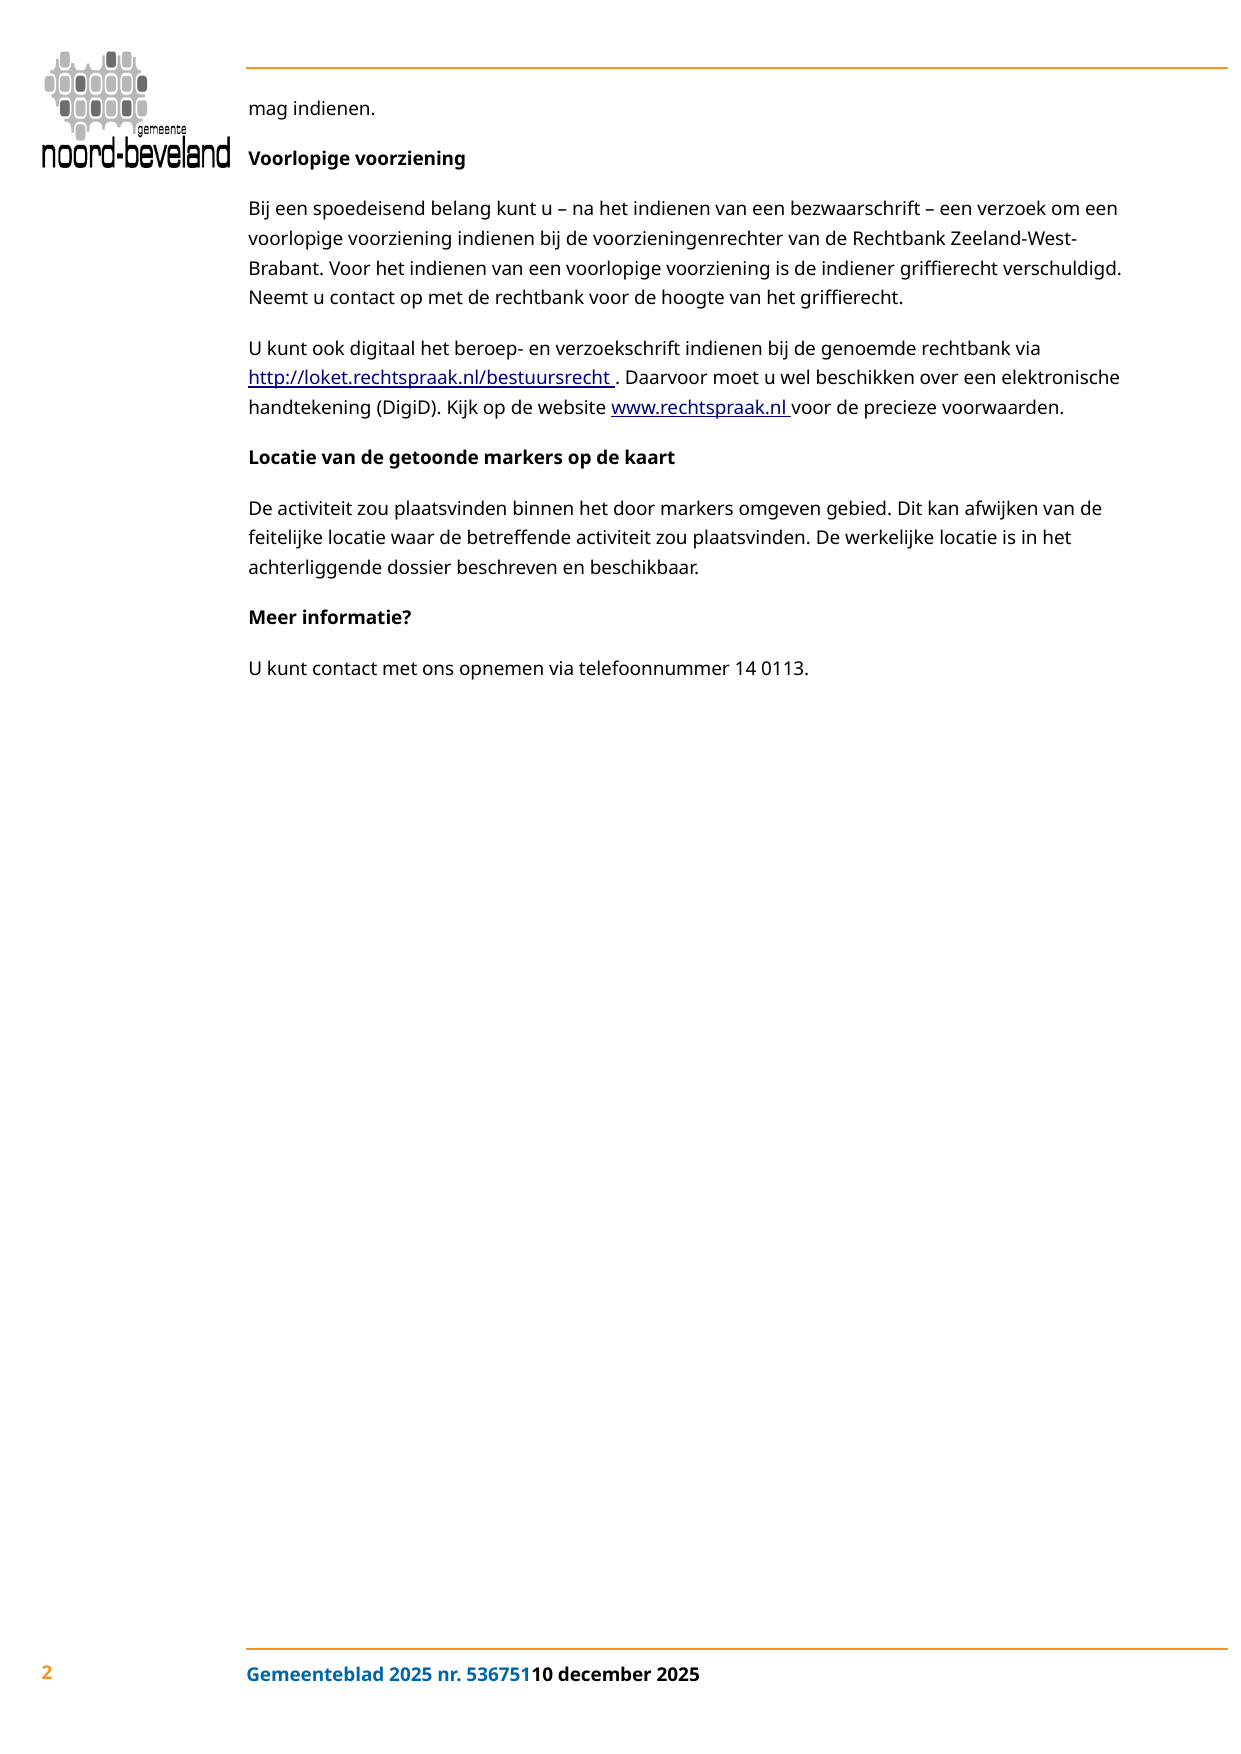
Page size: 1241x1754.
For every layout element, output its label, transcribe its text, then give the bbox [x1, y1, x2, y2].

text Voorlopige voorziening [248, 145, 1152, 171]
text U kunt ook digitaal het beroep- en verzoekschrift indienen bij de genoemde rechtbank via http://loket.rechtspraak.nl/bestuursrecht . Daarvoor moet u wel beschikken over een elektronische handtekening (DigiD). Kijk op de website www.rechtspraak.nl voor de precieze voorwaarden. [248, 335, 1152, 420]
text De activiteit zou plaatsvinden binnen het door markers omgeven gebied. Dit kan afwijken van de feitelijke locatie waar de betreffende activiteit zou plaatsvinden. De werkelijke locatie is in het achterliggende dossier beschreven en beschikbaar. [248, 495, 1152, 580]
picture [41, 47, 231, 172]
text Meer informatie? [248, 604, 1152, 630]
text Bij een spoedeisend belang kunt u – na het indienen van een bezwaarschrift – een verzoek om een voorlopige voorziening indienen bij de voorzieningenrechter van de Rechtbank Zeeland-West-Brabant. Voor het indienen van een voorlopige voorziening is de indiener griffierecht verschuldigd. Neemt u contact op met de rechtbank voor de hoogte van het griffierecht. [248, 196, 1152, 310]
text Locatie van de getoonde markers op de kaart [248, 444, 1152, 470]
text U kunt contact met ons opnemen via telefoonnummer 14 0113. [248, 655, 1152, 681]
text mag indienen. [248, 95, 1152, 121]
